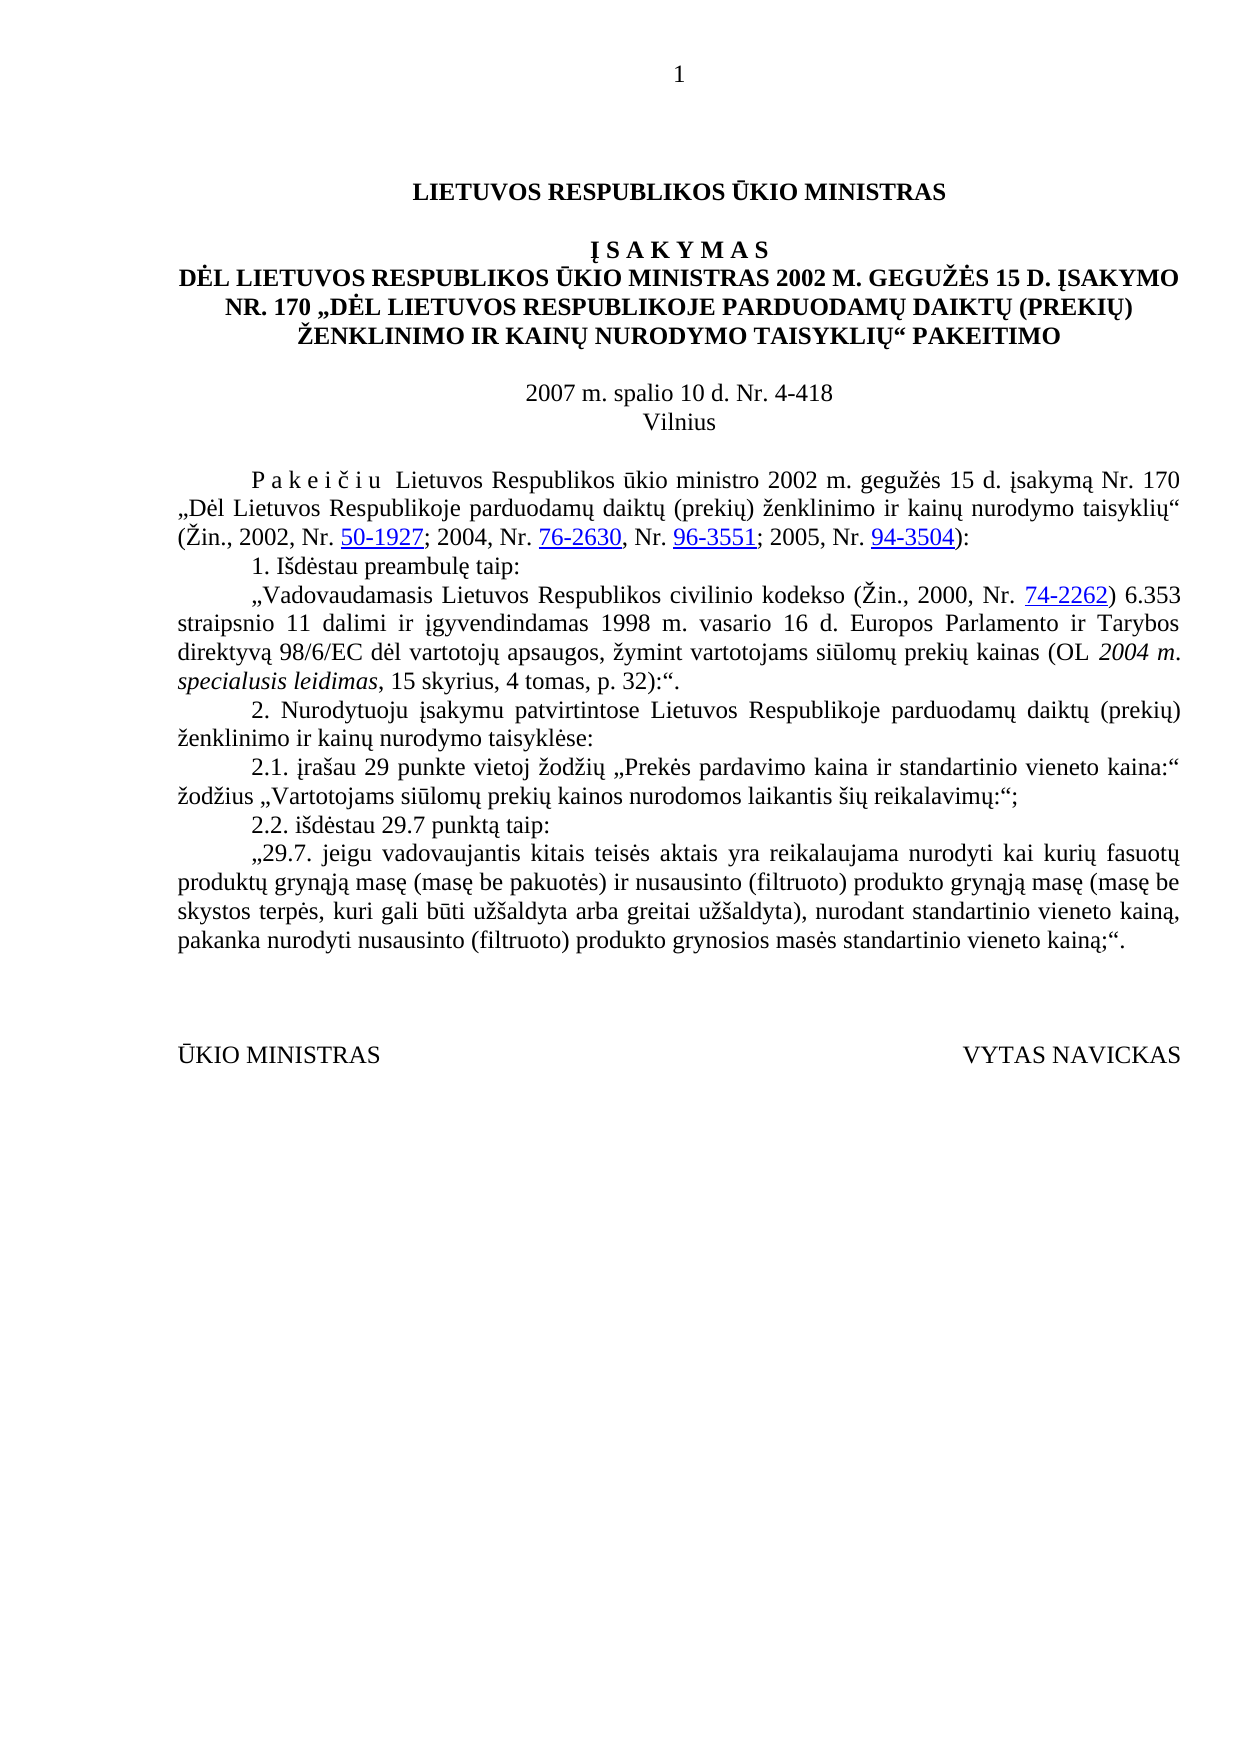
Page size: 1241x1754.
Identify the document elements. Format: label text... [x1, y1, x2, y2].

text LIETUVOS RESPUBLIKOS ŪKIO MINISTRAS [177, 177, 1181, 206]
text Vilnius [177, 407, 1181, 436]
text „29.7. jeigu vadovaujantis kitais teisės aktais yra reikalaujama nurodyti kai kurių fasuotų produktų grynąją masę (masę be pakuotės) ir nusausinto (filtruoto) produkto grynąją masę (masę be skystos terpės, kuri gali būti užšaldyta arba greitai užšaldyta), nurodant standartinio vieneto kainą, pakanka nurodyti nusausinto (filtruoto) produkto grynosios masės standartinio vieneto kainą;“. [177, 838, 1181, 953]
text „Vadovaudamasis Lietuvos Respublikos civilinio kodekso (Žin., 2000, Nr. 74-2262) 6.353 straipsnio 11 dalimi ir įgyvendindamas 1998 m. vasario 16 d. Europos Parlamento ir Tarybos direktyvą 98/6/EC dėl vartotojų apsaugos, žymint vartotojams siūlomų prekių kainas (OL 2004 m. specialusis leidimas, 15 skyrius, 4 tomas, p. 32):“. [177, 580, 1181, 695]
text 2. Nurodytuoju įsakymu patvirtintose Lietuvos Respublikoje parduodamų daiktų (prekių) ženklinimo ir kainų nurodymo taisyklėse: [177, 695, 1181, 752]
text DĖL LIETUVOS RESPUBLIKOS ŪKIO MINISTRAS 2002 M. GEGUŽĖS 15 D. ĮSAKYMO NR. 170 „DĖL LIETUVOS RESPUBLIKOJE PARDUODAMŲ DAIKTŲ (PREKIŲ) ŽENKLINIMO IR KAINŲ NURODYMO TAISYKLIŲ“ PAKEITIMO [177, 263, 1181, 350]
text 1. Išdėstau preambulę taip: [177, 551, 1181, 580]
text Į S A K Y M A S [177, 235, 1181, 263]
text 2.1. įrašau 29 punkte vietoj žodžių „Prekės pardavimo kaina ir standartinio vieneto kaina:“ žodžius „Vartotojams siūlomų prekių kainos nurodomos laikantis šių reikalavimų:“; [177, 752, 1181, 810]
text 2007 m. spalio 10 d. Nr. 4-418 [177, 378, 1181, 407]
text Pakeičiu Lietuvos Respublikos ūkio ministro 2002 m. gegužės 15 d. įsakymą Nr. 170 „Dėl Lietuvos Respublikoje parduodamų daiktų (prekių) ženklinimo ir kainų nurodymo taisyklių“ (Žin., 2002, Nr. 50-1927; 2004, Nr. 76-2630, Nr. 96-3551; 2005, Nr. 94-3504): [177, 465, 1181, 551]
text 2.2. išdėstau 29.7 punktą taip: [177, 810, 1181, 838]
text ŪKIO MINISTRAS VYTAS NAVICKAS [177, 1040, 1181, 1068]
